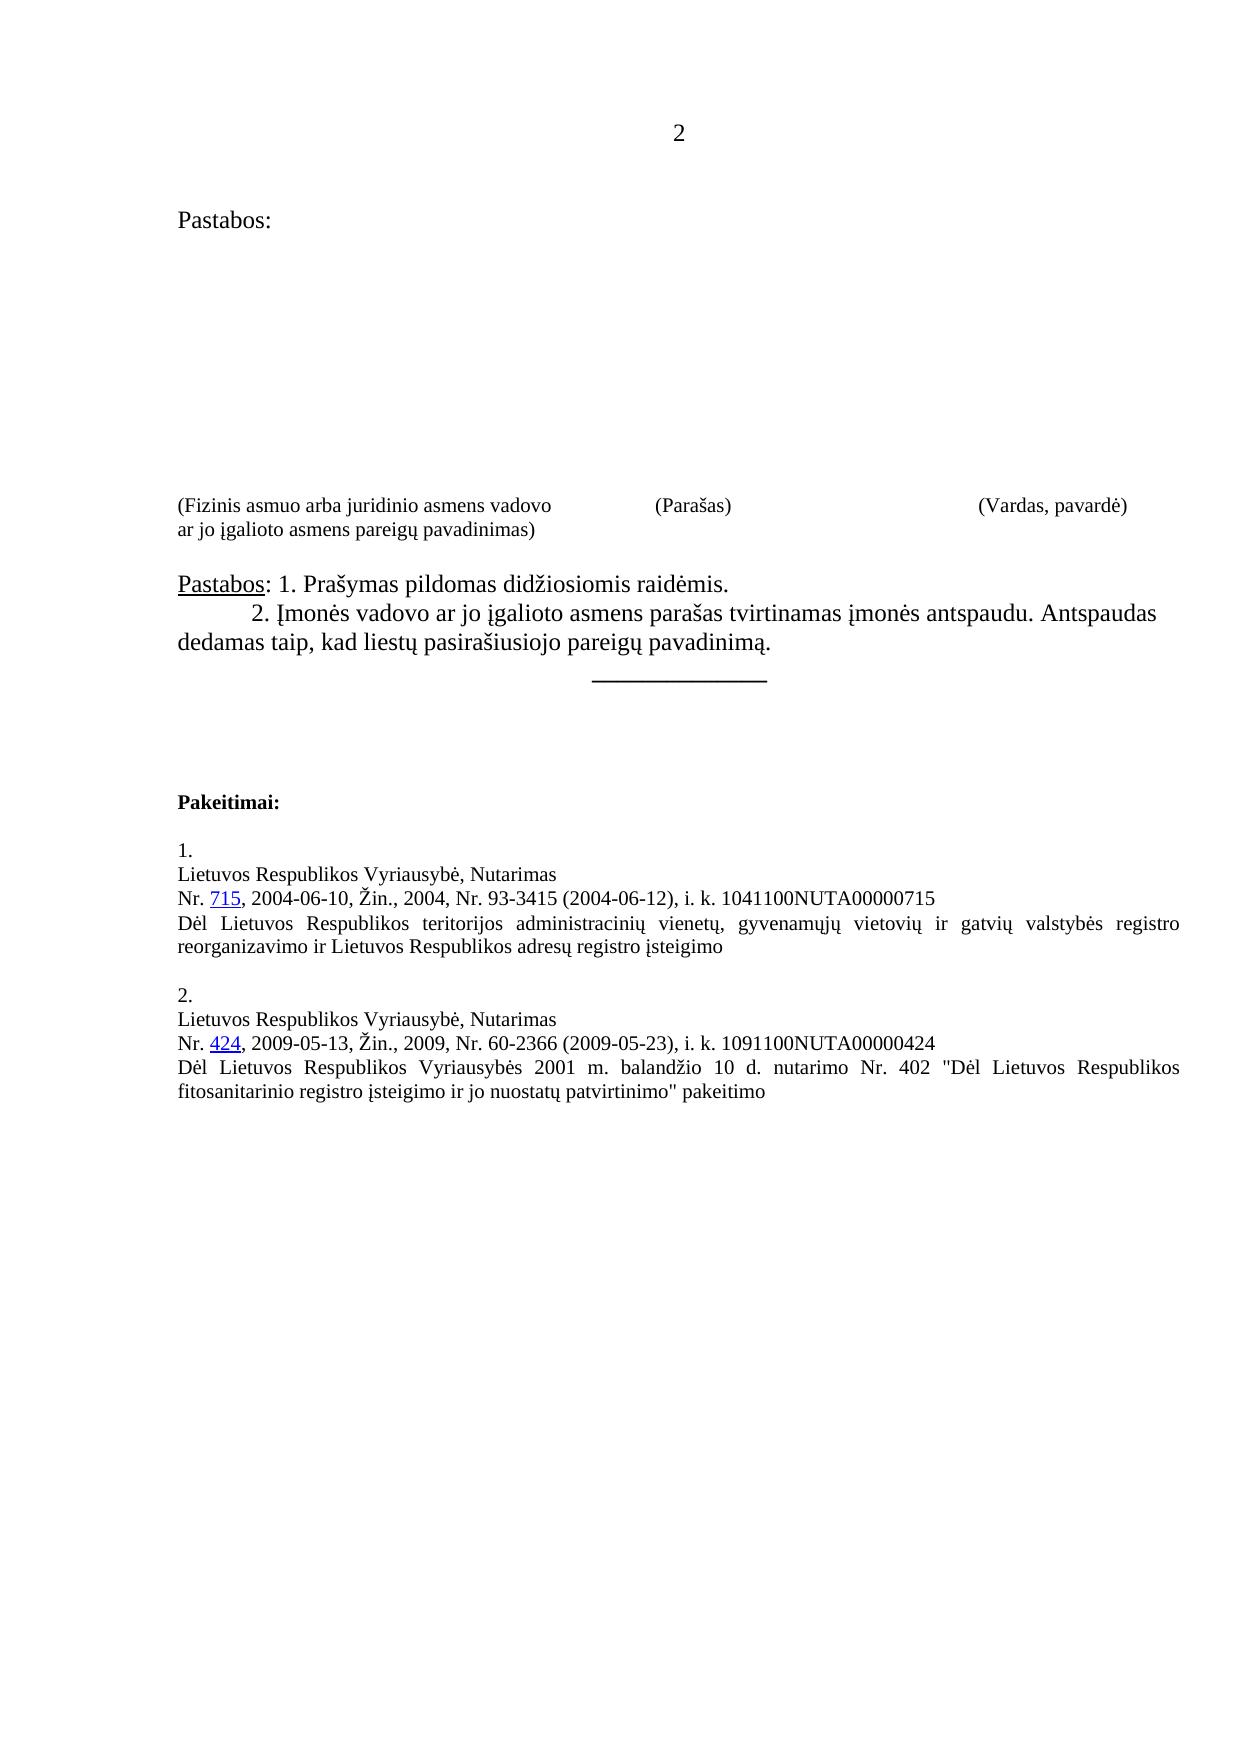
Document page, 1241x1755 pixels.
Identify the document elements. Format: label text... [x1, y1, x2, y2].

text Nr. 715, 2004-06-10, Žin., 2004, Nr. 93-3415 (2004-06-12), i. k. 1041100NUTA00000715 [177, 886, 1181, 910]
text ar jo įgalioto asmens pareigų pavadinimas) [177, 517, 1181, 541]
text 2. [177, 983, 1181, 1007]
text Dėl Lietuvos Respublikos teritorijos administracinių vienetų, gyvenamųjų vietovių ir gatvių valstybės registro reorganizavimo ir Lietuvos Respublikos adresų registro įsteigimo [177, 910, 1181, 958]
text Pakeitimai: [177, 790, 1181, 814]
text Pastabos: 1. Prašymas pildomas didžiosiomis raidėmis. [177, 569, 1181, 598]
text Lietuvos Respublikos Vyriausybė, Nutarimas [177, 1007, 1181, 1031]
text ______________ [177, 656, 1181, 684]
text 2. Įmonės vadovo ar jo įgalioto asmens parašas tvirtinamas įmonės antspaudu. Antspaudas dedamas taip, kad liestų pasirašiusiojo pareigų pavadinimą. [177, 598, 1181, 656]
text Lietuvos Respublikos Vyriausybė, Nutarimas [177, 862, 1181, 886]
text Pastabos: [177, 205, 1181, 234]
text 1. [177, 838, 1181, 862]
text Nr. 424, 2009-05-13, Žin., 2009, Nr. 60-2366 (2009-05-23), i. k. 1091100NUTA00000424 [177, 1031, 1181, 1055]
text Dėl Lietuvos Respublikos Vyriausybės 2001 m. balandžio 10 d. nutarimo Nr. 402 "Dėl Lietuvos Respublikos fitosanitarinio registro įsteigimo ir jo nuostatų patvirtinimo" pakeitimo [177, 1055, 1181, 1103]
text (Fizinis asmuo arba juridinio asmens vadovo (Parašas) (Vardas, pavardė) [177, 493, 1181, 517]
